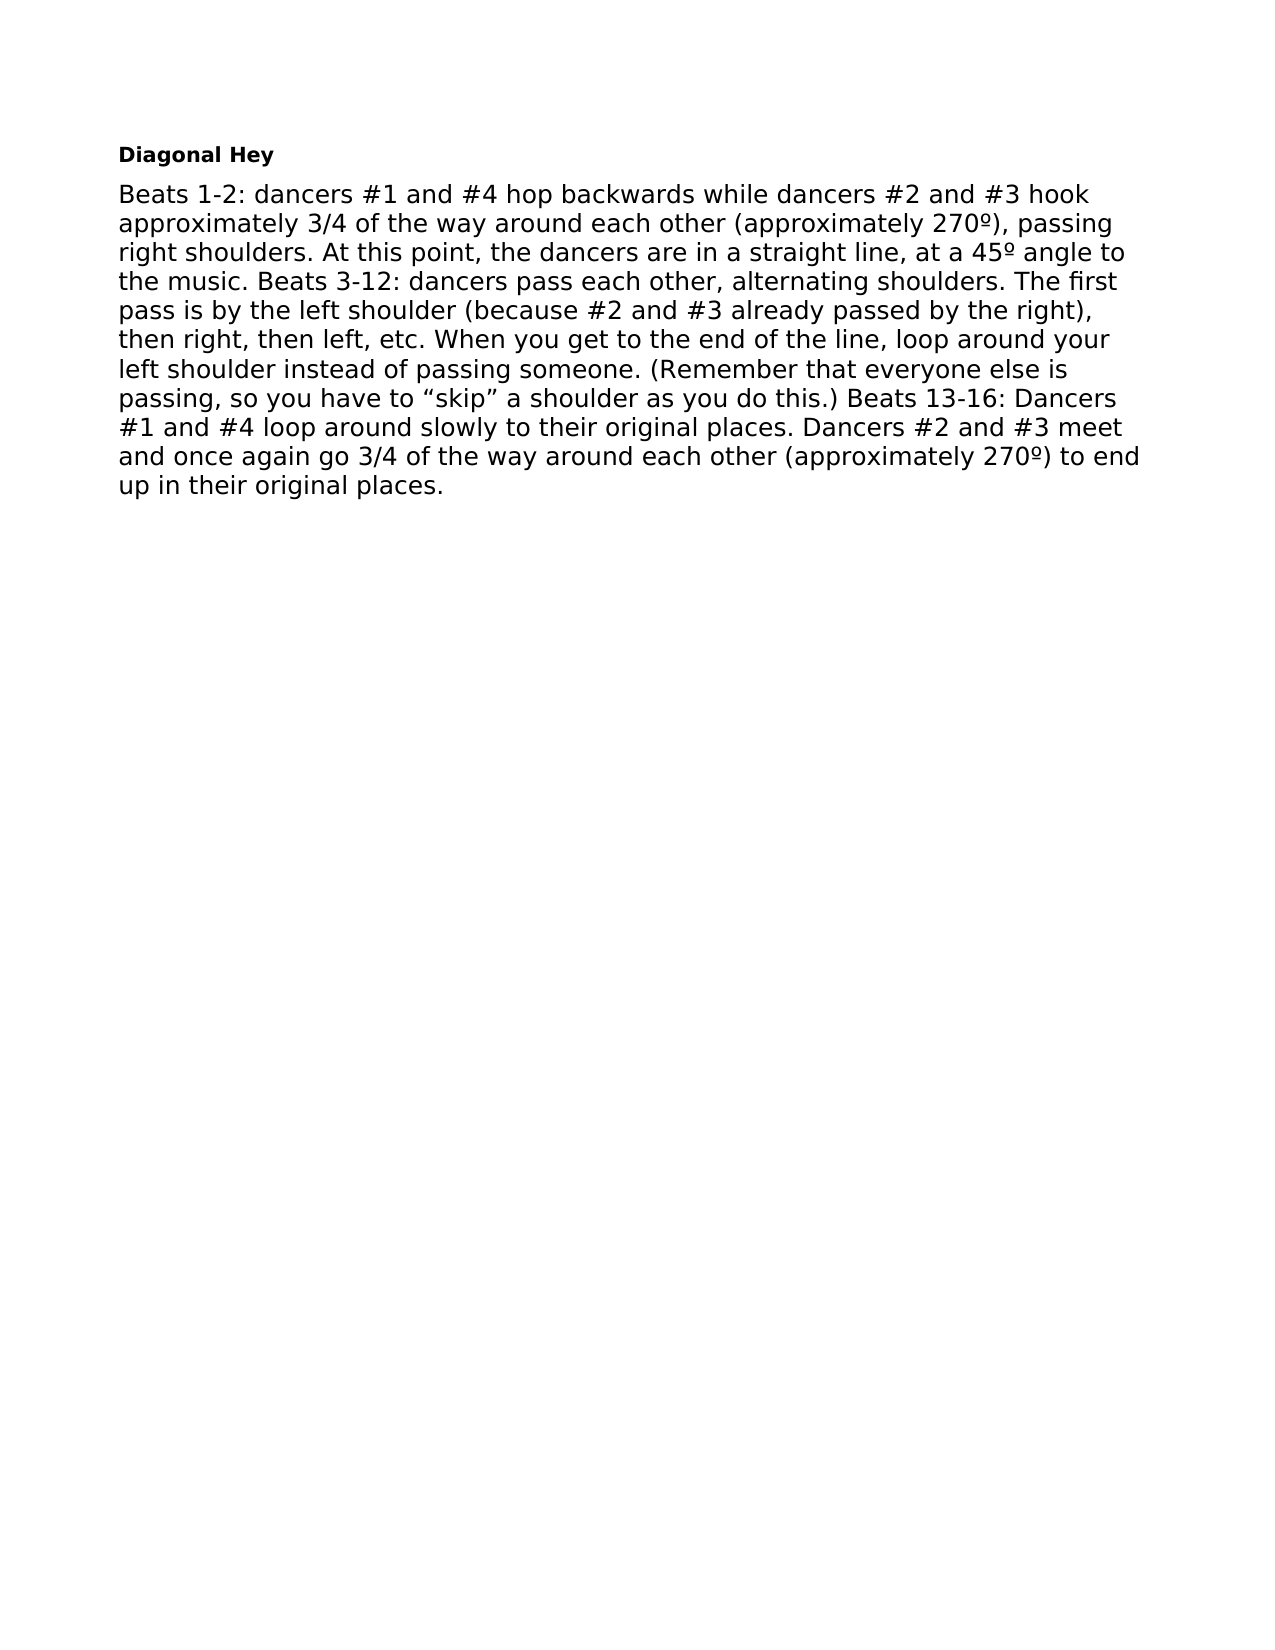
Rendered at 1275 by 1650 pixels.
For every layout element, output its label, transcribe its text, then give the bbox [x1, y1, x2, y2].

text Beats 1-2: dancers #1 and #4 hop backwards while dancers #2 and #3 hook approximately 3/4 of the way around each other (approximately 270º), passing right shoulders. At this point, the dancers are in a straight line, at a 45º angle to the music. Beats 3-12: dancers pass each other, alternating shoulders. The first pass is by the left shoulder (because #2 and #3 already passed by the right), then right, then left, etc. When you get to the end of the line, loop around your left shoulder instead of passing someone. (Remember that everyone else is passing, so you have to “skip” a shoulder as you do this.) Beats 13-16: Dancers #1 and #4 loop around slowly to their original places. Dancers #2 and #3 meet and once again go 3/4 of the way around each other (approximately 270º) to end up in their original places. [118, 180, 1157, 501]
subtitle Diagonal Hey [118, 143, 1157, 167]
